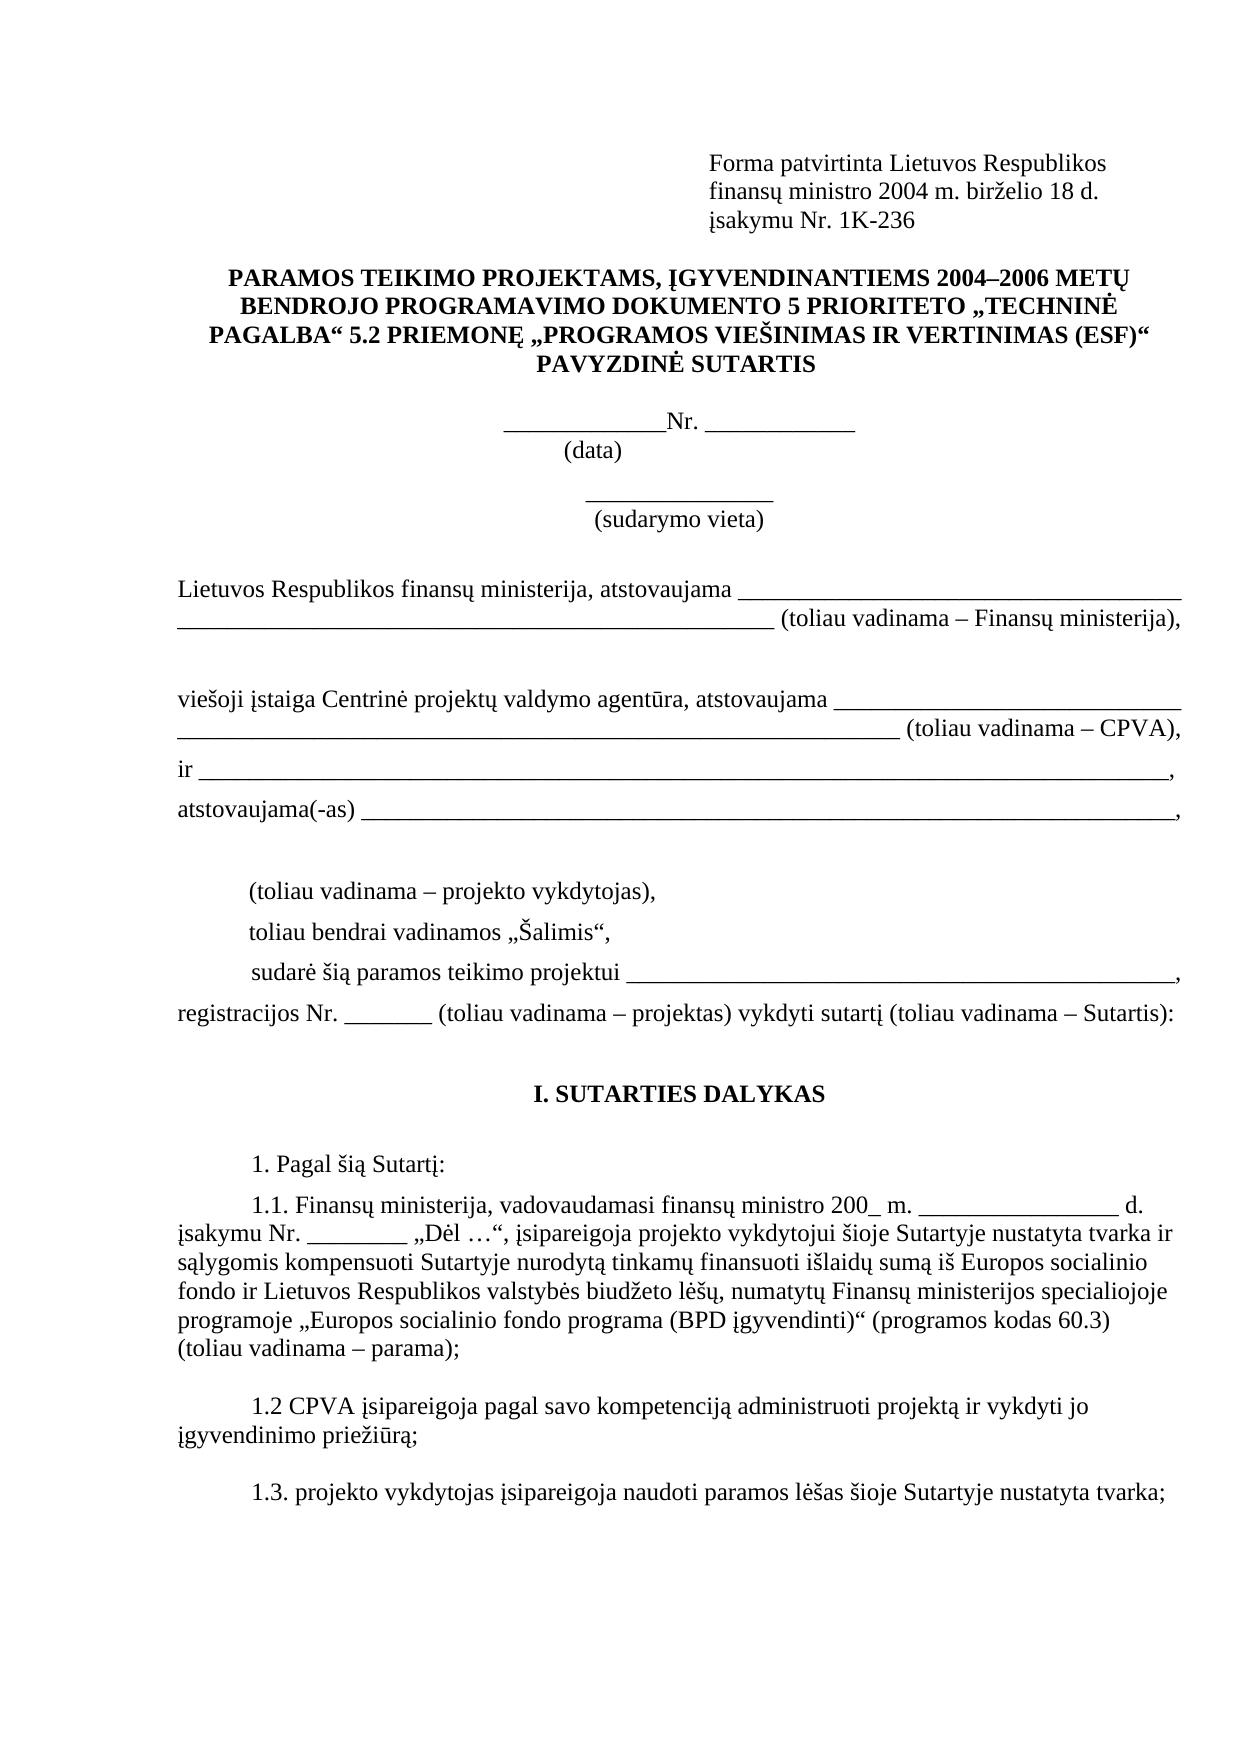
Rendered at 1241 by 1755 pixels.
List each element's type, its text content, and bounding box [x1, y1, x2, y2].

text (toliau vadinama – projekto vykdytojas), [177, 876, 1181, 905]
text _____________Nr. ____________ [177, 406, 1181, 435]
text 1. Pagal šią Sutartį: [177, 1149, 1181, 1178]
text I. SUTARTIES DALYKAS [177, 1079, 1181, 1108]
text 1.2 CPVA įsipareigoja pagal savo kompetenciją administruoti projektą ir vykdyti jo įgyvendinimo priežiūrą; [177, 1391, 1181, 1448]
text sudarė šią paramos teikimo projektui , [177, 957, 1181, 986]
text Lietuvos Respublikos finansų ministerija, atstovaujama (toliau vadinama – Finansų ministerija), [177, 574, 1181, 632]
text 1.3. projekto vykdytojas įsipareigoja naudoti paramos lėšas šioje Sutartyje nustatyta tvarka; [177, 1477, 1181, 1506]
text finansų ministro 2004 m. birželio 18 d. [177, 176, 1181, 205]
text registracijos Nr. _______ (toliau vadinama – projektas) vykdyti sutartį (toliau vadinama – Sutartis): [177, 998, 1181, 1027]
text PARAMOS TEIKIMO PROJEKTAMS, ĮGYVENDINANTIEMS 2004–2006 METŲ BENDROJO PROGRAMAVIMO DOKUMENTO 5 prioriteto „Techninė pagalba“ 5.2 priemonę „Programos viešinimas ir vertinimas (ESF)“ PAVYZDINĖ SUTARTIS [177, 263, 1181, 378]
text (sudarymo vieta) [177, 504, 1181, 533]
text ir , [177, 754, 1181, 782]
text viešoji įstaiga Centrinė projektų valdymo agentūra, atstovaujama (toliau vadinama – CPVA), [177, 684, 1181, 742]
text atstovaujama(-as) , [177, 794, 1181, 823]
text įsakymu Nr. 1K-236 [177, 205, 1181, 234]
text toliau bendrai vadinamos „Šalimis“, [177, 917, 1181, 945]
text _______________ [177, 476, 1181, 504]
text Forma patvirtinta Lietuvos Respublikos [177, 148, 1181, 176]
text (data) [177, 435, 1181, 464]
text 1.1. Finansų ministerija, vadovaudamasi finansų ministro 200_ m. ________________ d. įsakymu Nr. ________ „Dėl …“, įsipareigoja projekto vykdytojui šioje Sutartyje nustatyta tvarka ir sąlygomis kompensuoti Sutartyje nurodytą tinkamų finansuoti išlaidų sumą iš Europos socialinio fondo ir Lietuvos Respublikos valstybės biudžeto lėšų, numatytų Finansų ministerijos specialiojoje programoje „Europos socialinio fondo programa (BPD įgyvendinti)“ (programos kodas 60.3) (toliau vadinama – parama); [177, 1190, 1181, 1362]
